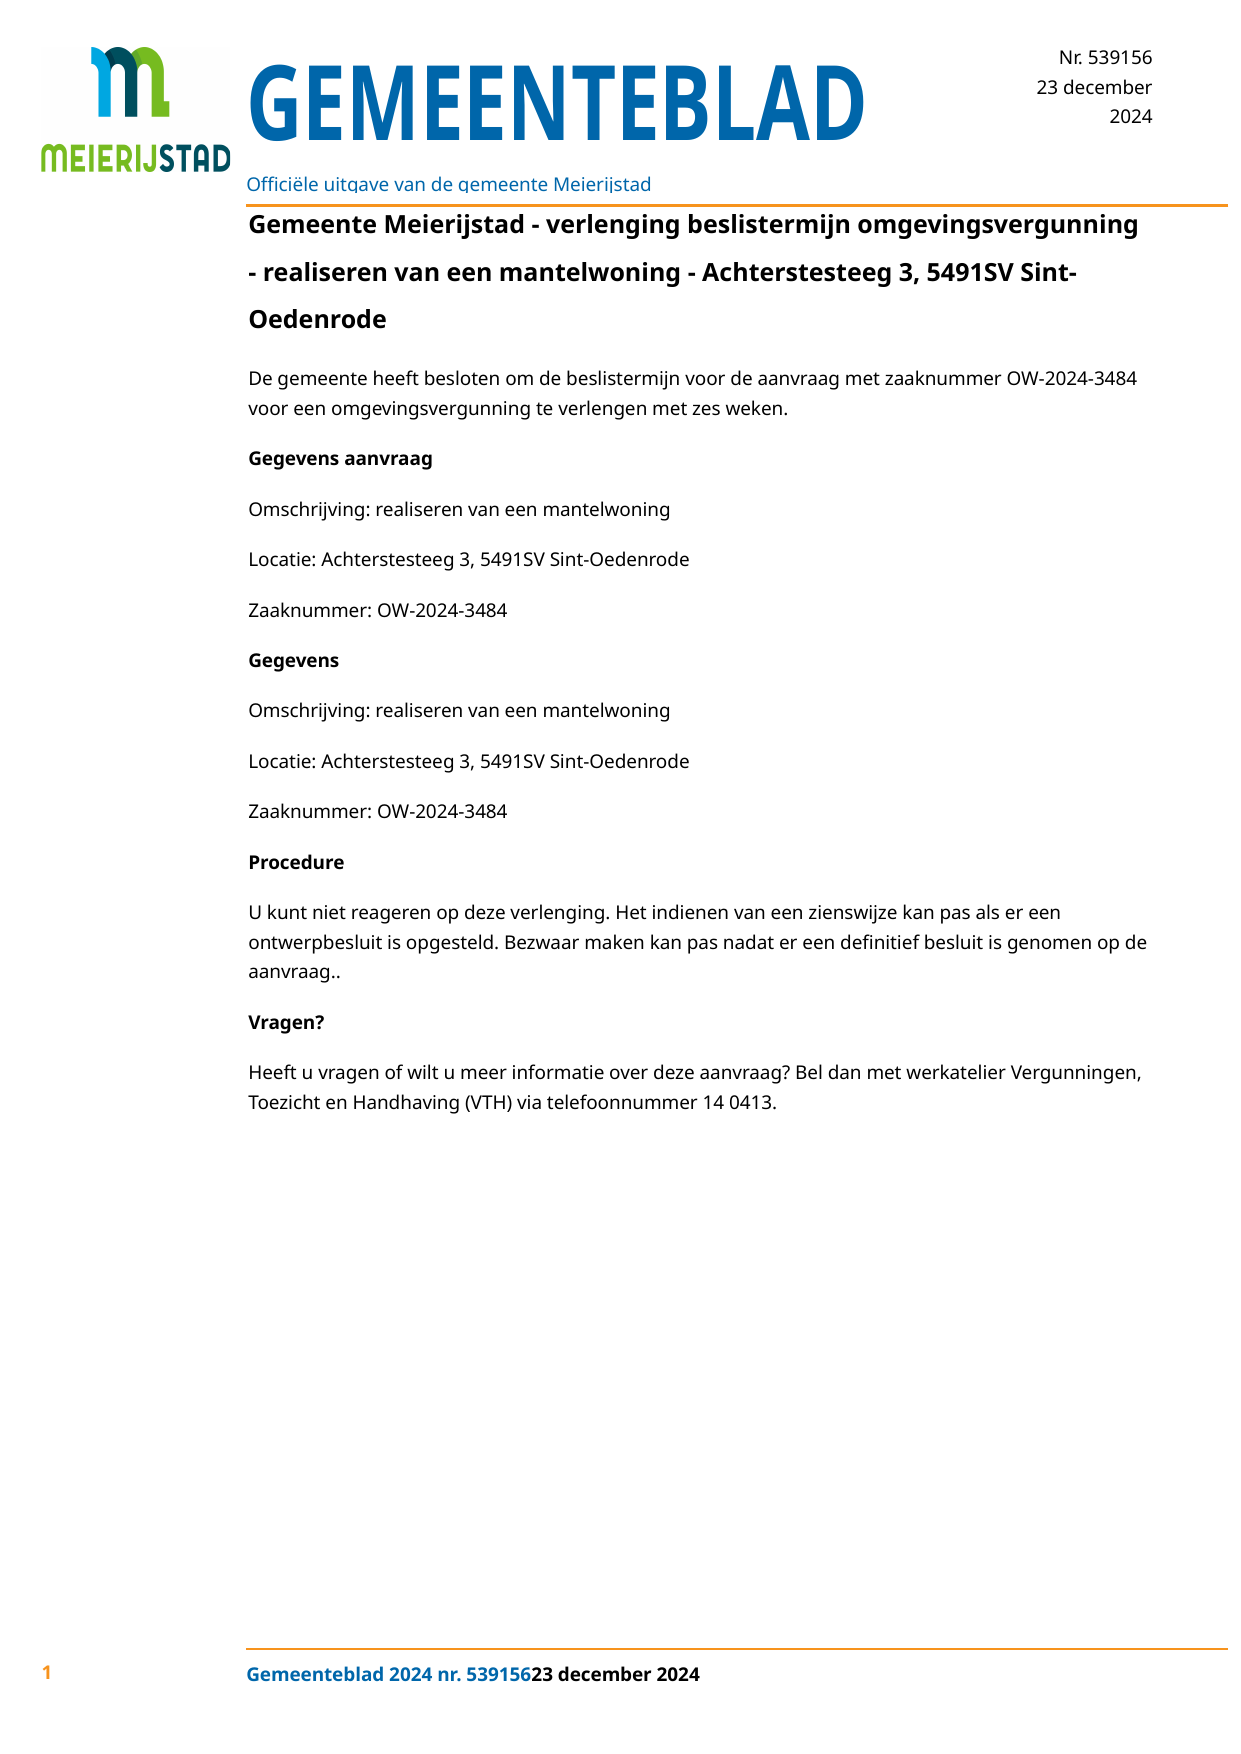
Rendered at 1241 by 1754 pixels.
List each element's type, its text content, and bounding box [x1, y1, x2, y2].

text Vragen? [248, 1009, 1152, 1034]
text Gemeente Meierijstad - verlenging beslistermijn omgevingsvergunning - realiseren van een mantelwoning - Achterstesteeg 3, 5491SV Sint-Oedenrode [248, 207, 1152, 336]
text U kunt niet reageren op deze verlenging. Het indienen van een zienswijze kan pas als er een ontwerpbesluit is opgesteld. Bezwaar maken kan pas nadat er een definitief besluit is genomen op de aanvraag.. [248, 899, 1152, 984]
text Locatie: Achterstesteeg 3, 5491SV Sint-Oedenrode [248, 748, 1152, 774]
text Heeft u vragen of wilt u meer informatie over deze aanvraag? Bel dan met werkatelier Vergunningen, Toezicht en Handhaving (VTH) via telefoonnummer 14 0413. [248, 1059, 1152, 1114]
picture [41, 47, 231, 172]
text Procedure [248, 849, 1152, 874]
text De gemeente heeft besloten om de beslistermijn voor de aanvraag met zaaknummer OW-2024-3484 voor een omgevingsvergunning te verlengen met zes weken. [248, 366, 1152, 421]
text Gegevens aanvraag [248, 446, 1152, 471]
text Locatie: Achterstesteeg 3, 5491SV Sint-Oedenrode [248, 546, 1152, 572]
text Omschrijving: realiseren van een mantelwoning [248, 698, 1152, 723]
text Zaaknummer: OW-2024-3484 [248, 597, 1152, 622]
text Zaaknummer: OW-2024-3484 [248, 798, 1152, 824]
text Gegevens [248, 647, 1152, 673]
text Omschrijving: realiseren van een mantelwoning [248, 496, 1152, 522]
